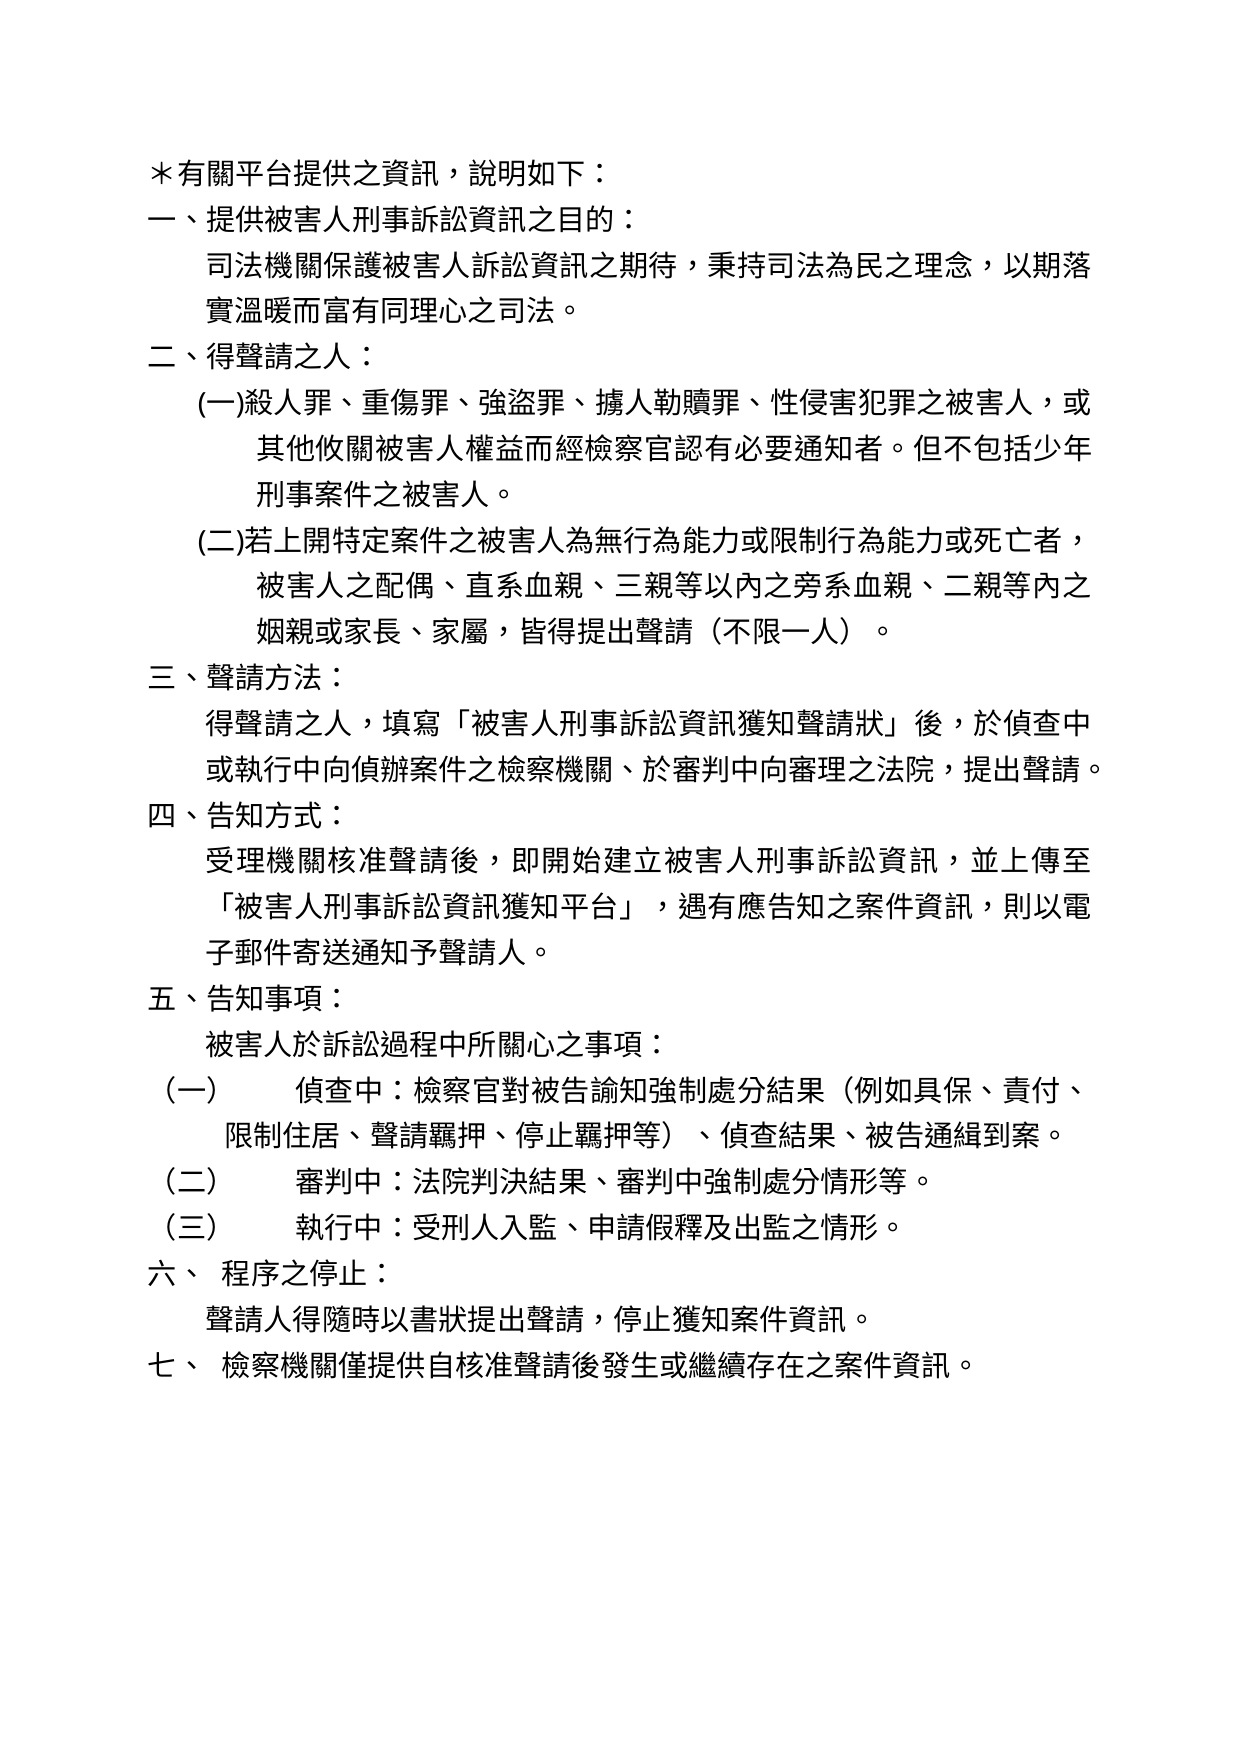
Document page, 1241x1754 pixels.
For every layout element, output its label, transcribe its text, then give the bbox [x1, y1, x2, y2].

text 被害人於訴訟過程中所關心之事項： [205, 1018, 1092, 1064]
list 程序之停止： [148, 1248, 1092, 1293]
text ＊有關平台提供之資訊，說明如下： [148, 148, 1092, 193]
text 一、提供被害人刑事訴訟資訊之目的： [148, 193, 1092, 239]
text 四、告知方式： [148, 789, 1092, 835]
text (二)若上開特定案件之被害人為無行為能力或限制行為能力或死亡者，被害人之配偶、直系血親、三親等以內之旁系血親、二親等內之姻親或家長、家屬，皆得提出聲請（不限一人）。 [198, 514, 1092, 652]
list 審判中：法院判決結果、審判中強制處分情形等。 [148, 1156, 1092, 1202]
text 三、聲請方法： [148, 652, 1092, 698]
text 聲請人得隨時以書狀提出聲請，停止獲知案件資訊。 [205, 1293, 1092, 1339]
list 偵查中：檢察官對被告諭知強制處分結果（例如具保、責付、限制住居、聲請羈押、停止羈押等）、偵查結果、被告通緝到案。 [148, 1064, 1092, 1156]
text 受理機關核准聲請後，即開始建立被害人刑事訴訟資訊，並上傳至「被害人刑事訴訟資訊獲知平台」，遇有應告知之案件資訊，則以電子郵件寄送通知予聲請人。 [205, 835, 1092, 973]
text 司法機關保護被害人訴訟資訊之期待，秉持司法為民之理念，以期落實溫暖而富有同理心之司法。 [205, 239, 1092, 331]
text (一)殺人罪、重傷罪、強盜罪、擄人勒贖罪、性侵害犯罪之被害人，或其他攸關被害人權益而經檢察官認有必要通知者。但不包括少年刑事案件之被害人。 [198, 377, 1092, 514]
list 執行中：受刑人入監、申請假釋及出監之情形。 [148, 1202, 1092, 1248]
text 二、得聲請之人： [148, 331, 1092, 377]
list 檢察機關僅提供自核准聲請後發生或繼續存在之案件資訊。 [148, 1339, 1092, 1385]
text 五、告知事項： [148, 973, 1092, 1018]
text 得聲請之人，填寫「被害人刑事訴訟資訊獲知聲請狀」後，於偵查中或執行中向偵辦案件之檢察機關、於審判中向審理之法院，提出聲請。 [205, 698, 1092, 789]
